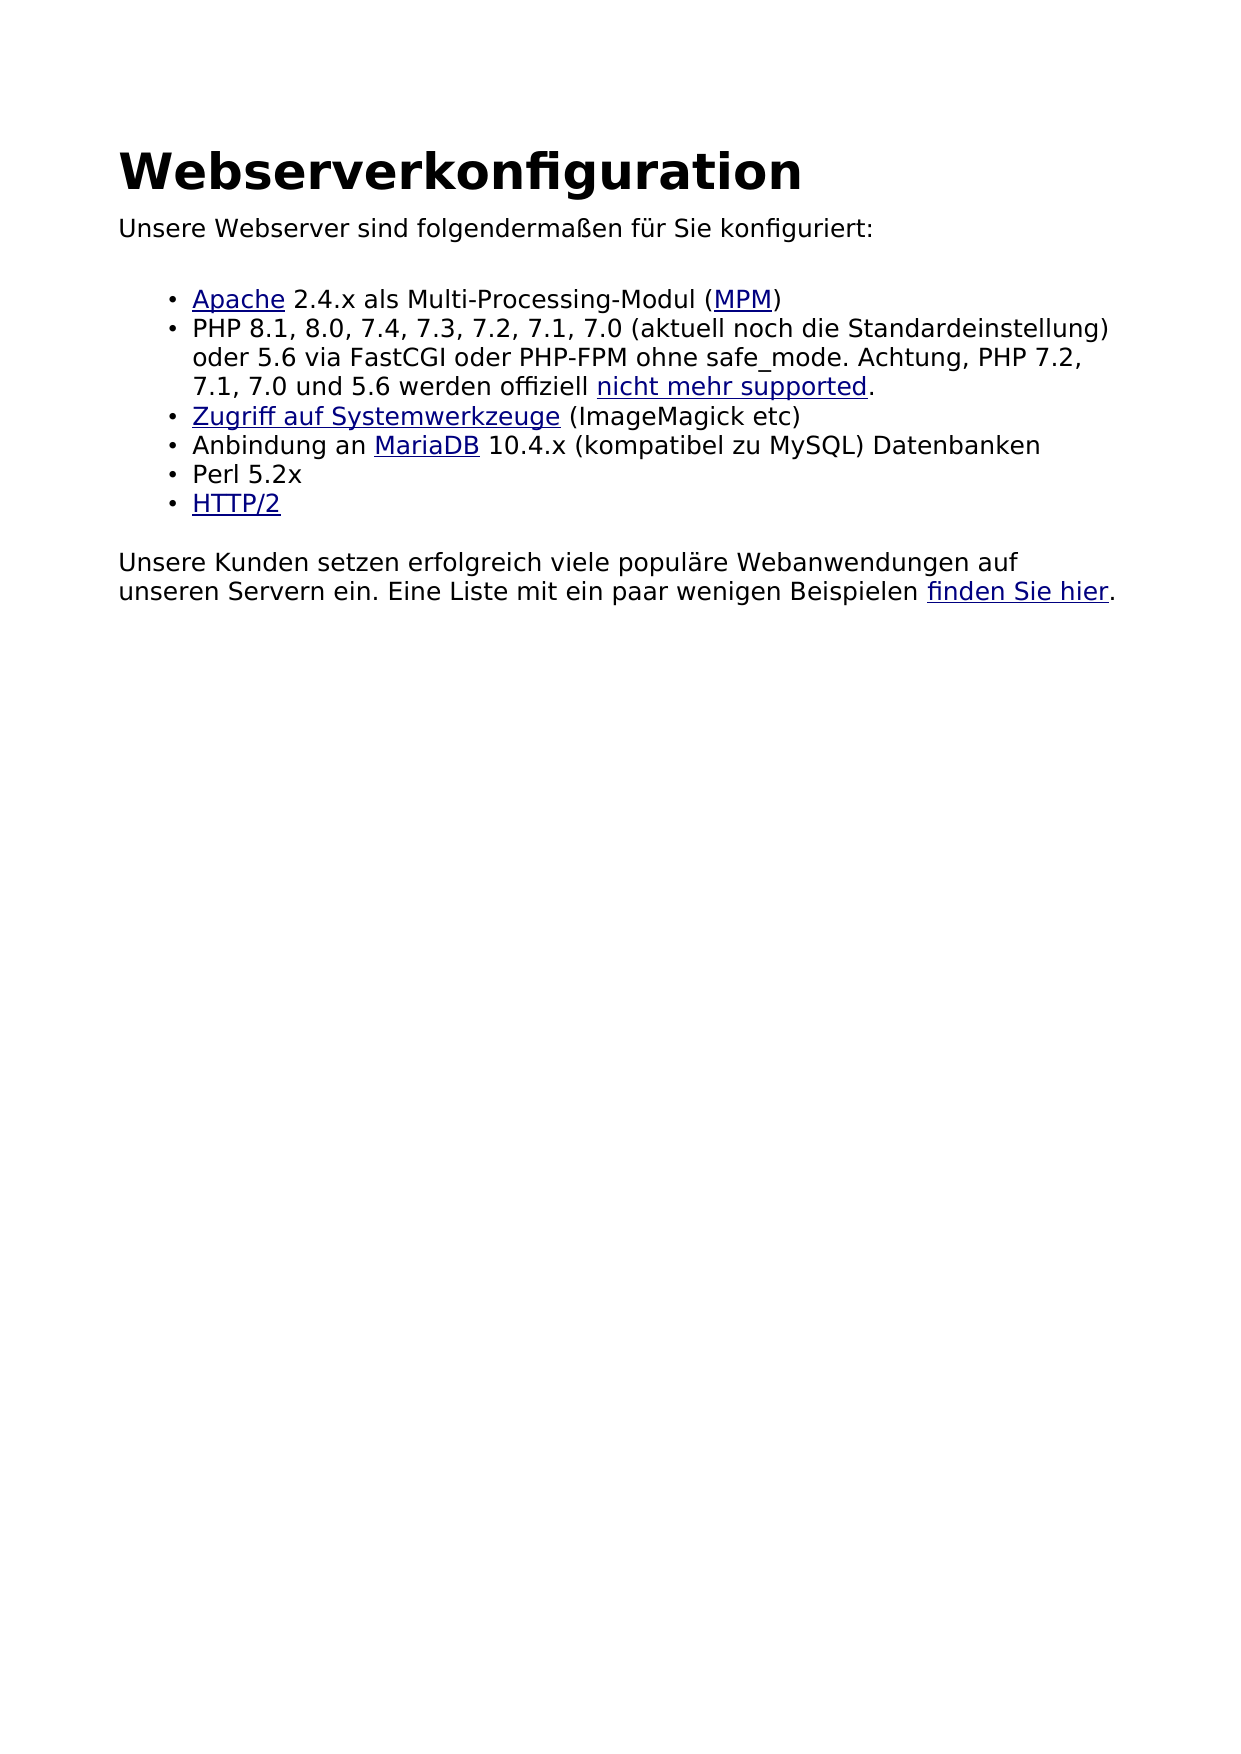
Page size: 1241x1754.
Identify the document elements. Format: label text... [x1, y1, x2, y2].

list Apache 2.4.x als Multi-Processing-Modul (MPM) [177, 285, 1122, 314]
text Unsere Kunden setzen erfolgreich viele populäre Webanwendungen auf unseren Servern ein. Eine Liste mit ein paar wenigen Beispielen finden Sie hier. [118, 548, 1122, 606]
list Anbindung an MariaDB 10.4.x (kompatibel zu MySQL) Datenbanken [177, 431, 1122, 460]
subtitle Webserverkonfiguration [118, 143, 1122, 201]
list HTTP/2 [177, 489, 1122, 518]
list PHP 8.1, 8.0, 7.4, 7.3, 7.2, 7.1, 7.0 (aktuell noch die Standardeinstellung) oder 5.6 via FastCGI oder PHP-FPM ohne safe_mode. Achtung, PHP 7.2, 7.1, 7.0 und 5.6 werden offiziell nicht mehr supported. [177, 314, 1122, 402]
list Perl 5.2x [177, 460, 1122, 489]
list Zugriff auf Systemwerkzeuge (ImageMagick etc) [177, 402, 1122, 431]
text Unsere Webserver sind folgendermaßen für Sie konfiguriert: [118, 214, 1122, 243]
